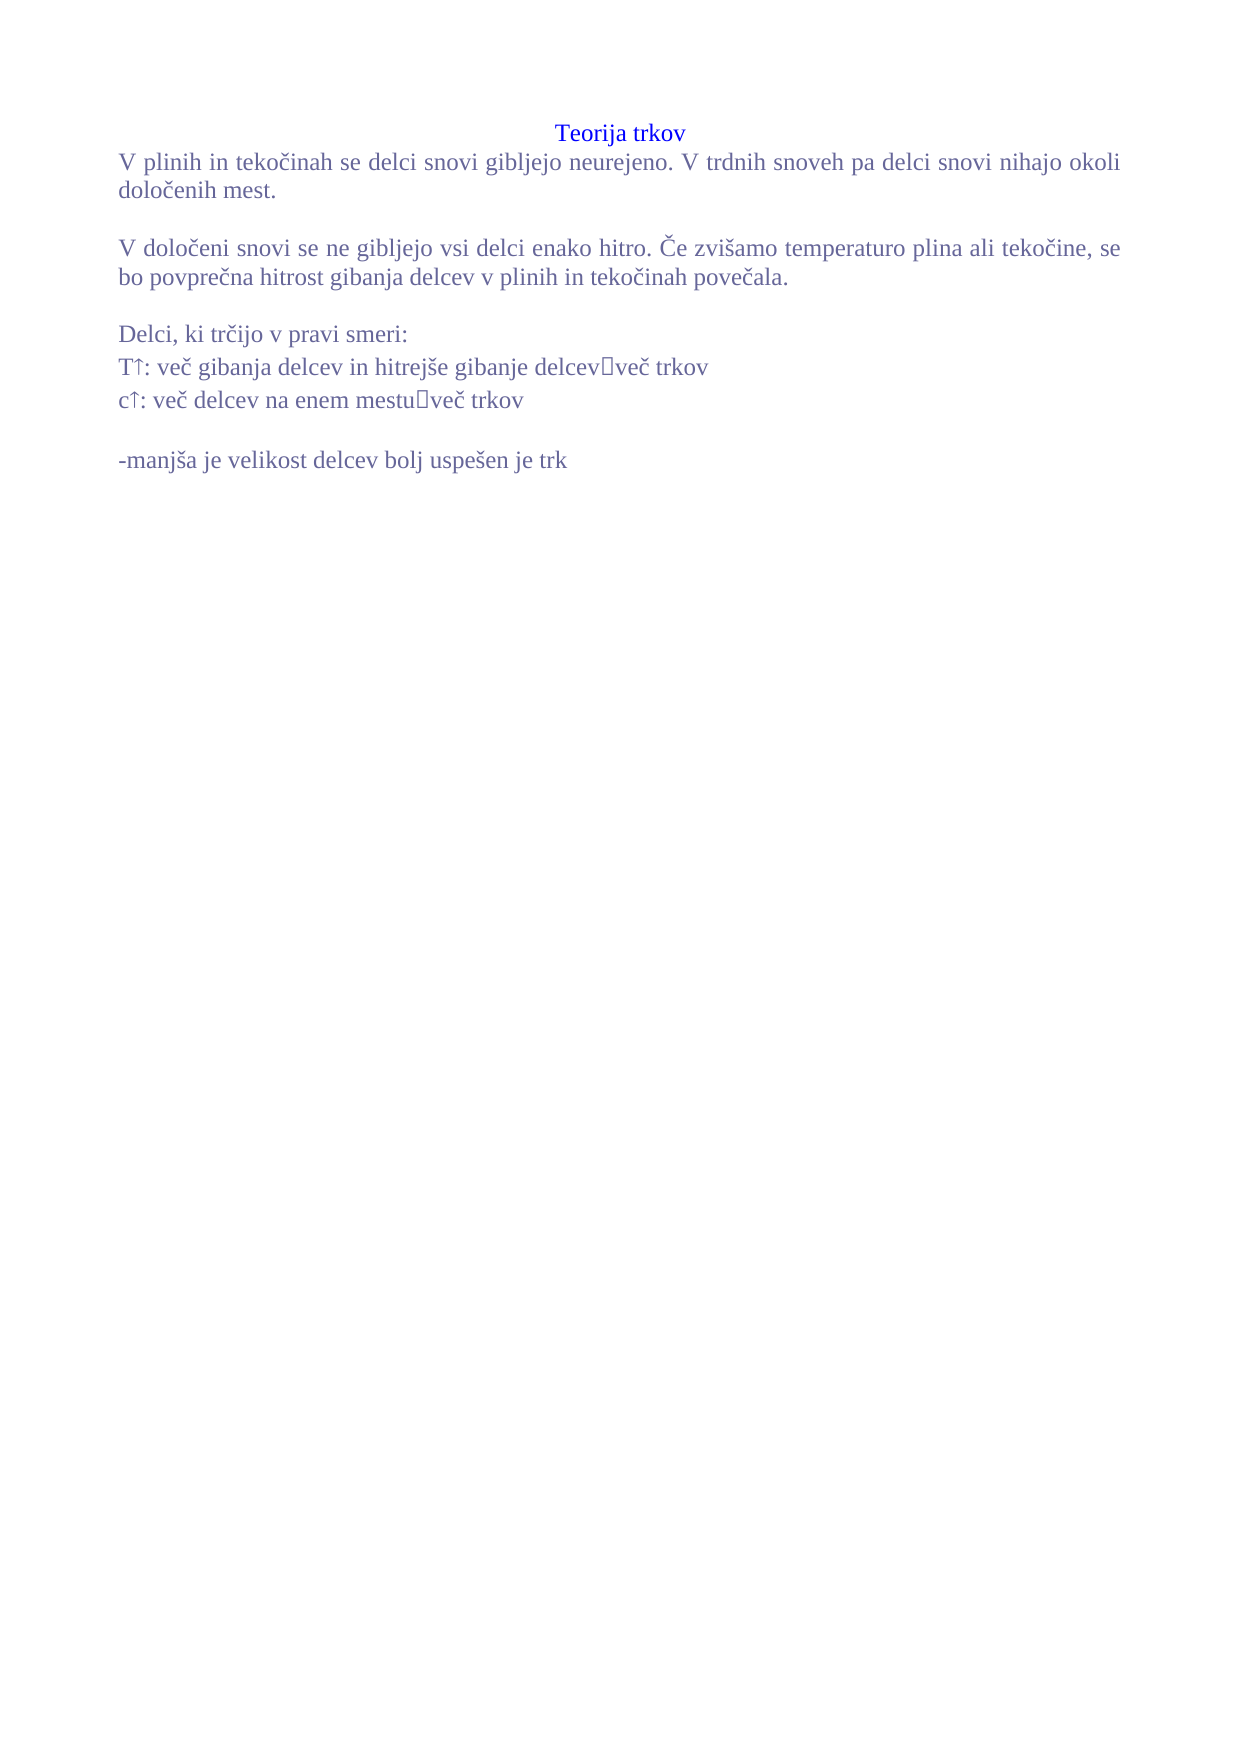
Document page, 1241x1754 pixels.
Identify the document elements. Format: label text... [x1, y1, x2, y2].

text V določeni snovi se ne gibljejo vsi delci enako hitro. Če zvišamo temperaturo plina ali tekočine, se bo povprečna hitrost gibanja delcev v plinih in tekočinah povečala. [118, 233, 1122, 291]
text Delci, ki trčijo v pravi smeri: [118, 319, 1122, 348]
text Teorija trkov [118, 118, 1122, 147]
text c: več delcev na enem mestuveč trkov [118, 382, 1122, 416]
text T: več gibanja delcev in hitrejše gibanje delcevveč trkov [118, 348, 1122, 382]
text -manjša je velikost delcev bolj uspešen je trk [118, 445, 1122, 474]
text V plinih in tekočinah se delci snovi gibljejo neurejeno. V trdnih snoveh pa delci snovi nihajo okoli določenih mest. [118, 147, 1122, 204]
